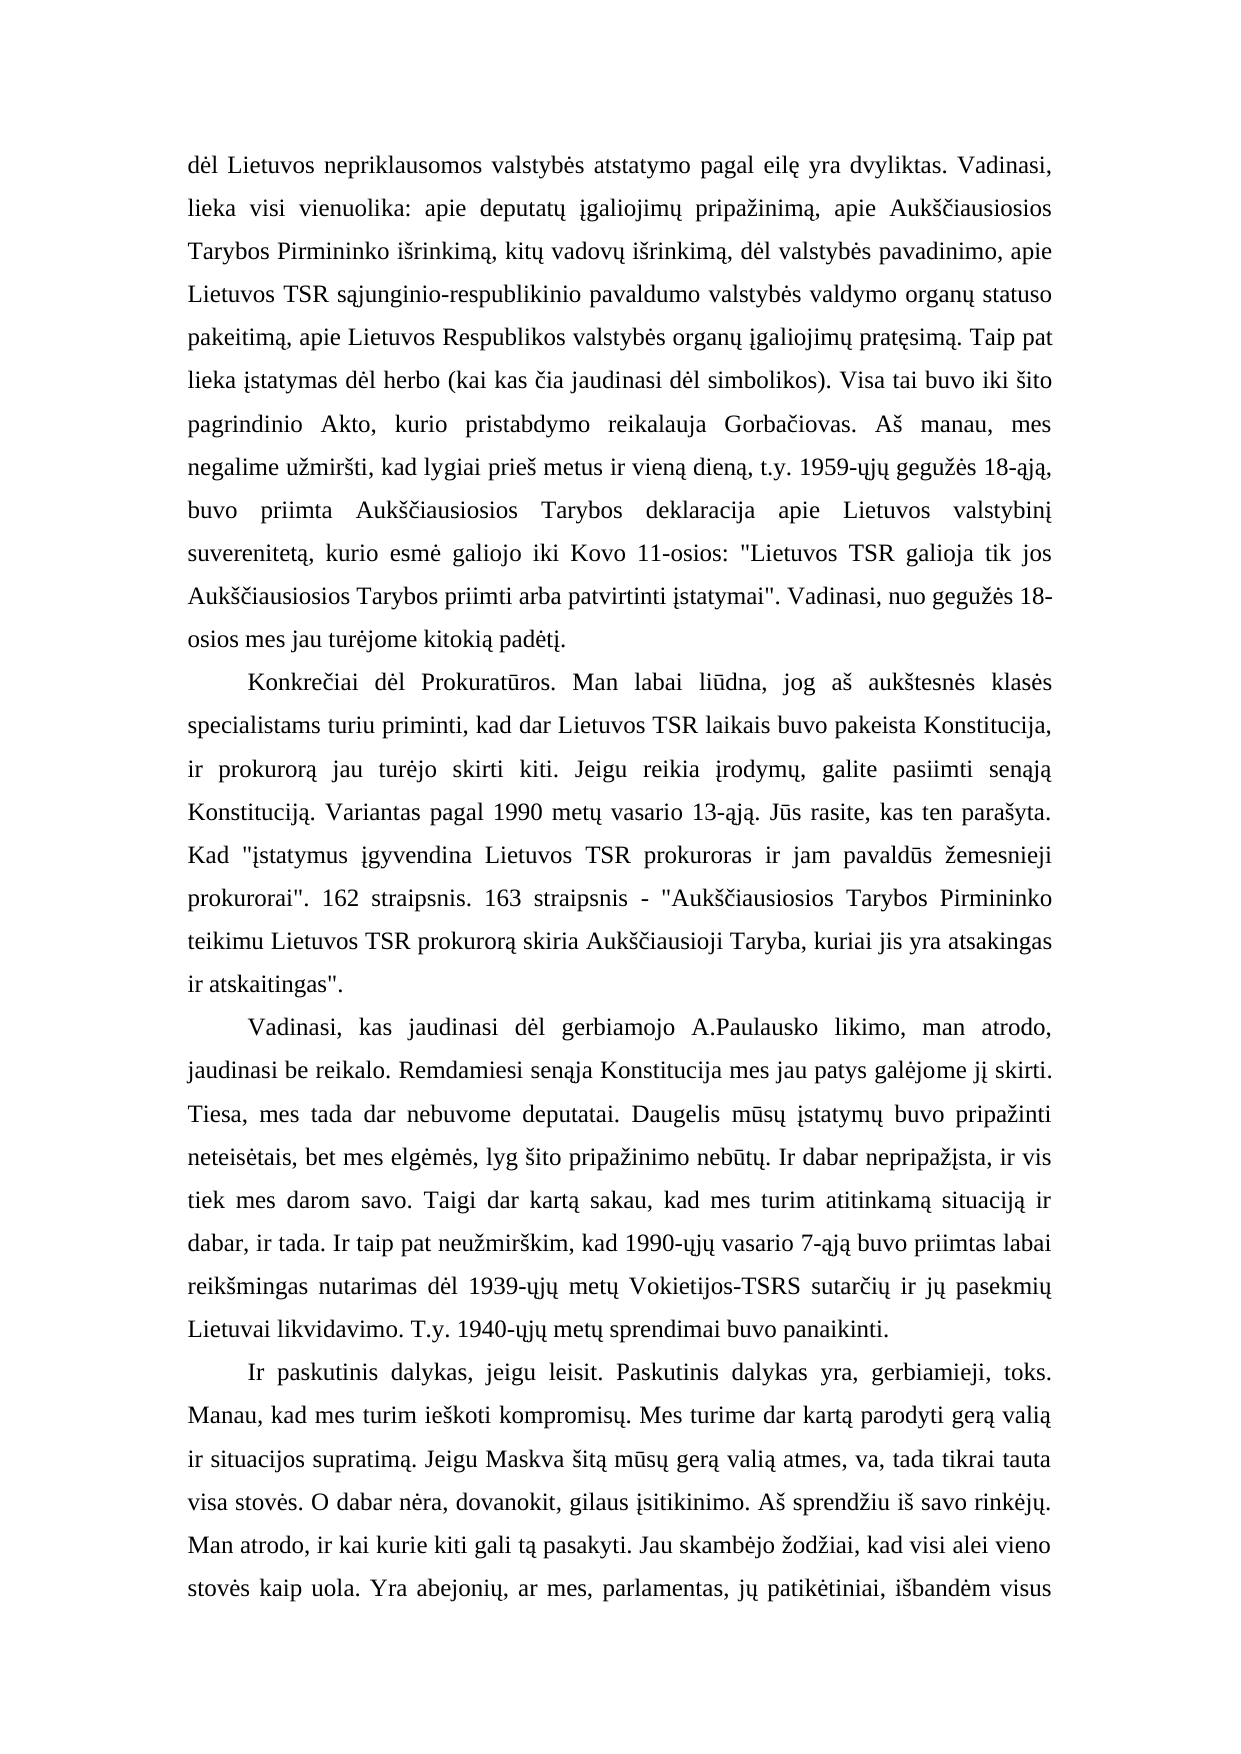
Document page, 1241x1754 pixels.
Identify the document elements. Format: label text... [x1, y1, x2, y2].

text Konkrečiai dėl Prokuratūros. Man labai liūdna, jog aš aukštesnės klasės specialistams turiu priminti, kad dar Lietuvos TSR laikais buvo pakeista Konstitucija, ir prokurorą jau turėjo skirti kiti. Jeigu reikia įrodymų, galite pasiimti senąją Konstituciją. Variantas pagal 1990 metų vasario 13-ąją. Jūs rasite, kas ten parašyta. Kad "įstatymus įgyvendina Lietuvos TSR prokuroras ir jam pavaldūs žemesnieji prokurorai". 162 straipsnis. 163 straipsnis ­- "Aukščiausiosios Tarybos Pirmininko teikimu Lietuvos TSR prokurorą ski­ria Aukščiausioji Taryba, kuriai jis yra atsakingas ir atskaitingas". [187, 667, 1053, 998]
text dėl Lietuvos nepriklausomos valstybės atstatymo pagal eilę yra dvyliktas. Vadinasi, lieka visi vienuolika: apie deputatų įgaliojimų pripažinimą, apie Aukščiausiosios Tary­bos Pirmininko išrinkimą, kitų vadovų išrinkimą, dėl valstybės pavadinimo, apie Lietuvos TSR sąjunginio-respublikinio pavaldumo valstybės valdymo organų statuso pakeitimą, apie Lietuvos Respublikos valstybės organų įga­liojimų pratęsimą. Taip pat lieka įstatymas dėl herbo (kai kas čia jaudi­nasi dėl simbolikos). Visa tai buvo iki šito pagrindinio Akto, kurio pristabdymo reikalauja Gorbačiovas. Aš manau, mes negalime užmiršti, kad ly­giai prieš metus ir vieną dieną, t.y. 1959-ųjų gegužės 18-ąją, buvo priimta Aukščiausiosios Tarybos deklaracija apie Lietuvos valstybinį suverenitetą, kurio esmė galiojo iki Kovo 11-osios: "Lietuvos TSR galioja tik jos Aukš­čiausiosios Tarybos priimti arba patvirtinti įstatymai". Vadinasi, nuo gegu­žės 18-osios mes jau turėjome kitokią padėtį. [187, 150, 1053, 653]
text Ir paskutinis dalykas, jeigu leisit. Paskutinis dalykas yra, gerbiamieji, toks. Manau, kad mes turim ieškoti kompromisų. Mes turime dar kartą parodyti gerą valią ir situacijos supratimą. Jeigu Maskva šitą mūsų gerą valią atmes, va, tada tikrai tauta visa stovės. O dabar nėra, dovanokit, gilaus įsitikinimo. Aš sprendžiu iš savo rinkėjų. Man atrodo, ir kai kurie kiti gali tą pasakyti. Jau skambėjo žodžiai, kad visi alei vieno stovės kaip uola. Yra abejonių, ar mes, parlamentas, jų patikėtiniai, išbandėm visus [187, 1357, 1053, 1602]
text Vadinasi, kas jaudinasi dėl gerbiamojo A.Paulausko likimo, man atrodo, jaudinasi be reikalo. Remdamiesi senąja Konstitucija mes jau patys galėjo­me jį skirti. Tiesa, mes tada dar nebuvome deputatai. Daugelis mūsų įstatymų buvo pripažinti neteisėtais, bet mes elgėmės, lyg šito pripažinimo nebūtų. Ir dabar nepripažįsta, ir vis tiek mes darom savo. Taigi dar kartą sakau, kad mes turim atitinkamą situaciją ir dabar, ir tada. Ir taip pat neužmirškim, kad 1990-ųjų vasario 7-ąją buvo priimtas labai reikšmingas nutarimas dėl 1939-ųjų metų Vokietijos-TSRS sutarčių ir jų pasekmių Lietuvai likvidavimo. T.y. 1940-ųjų metų sprendimai buvo panaikinti. [187, 1012, 1053, 1343]
